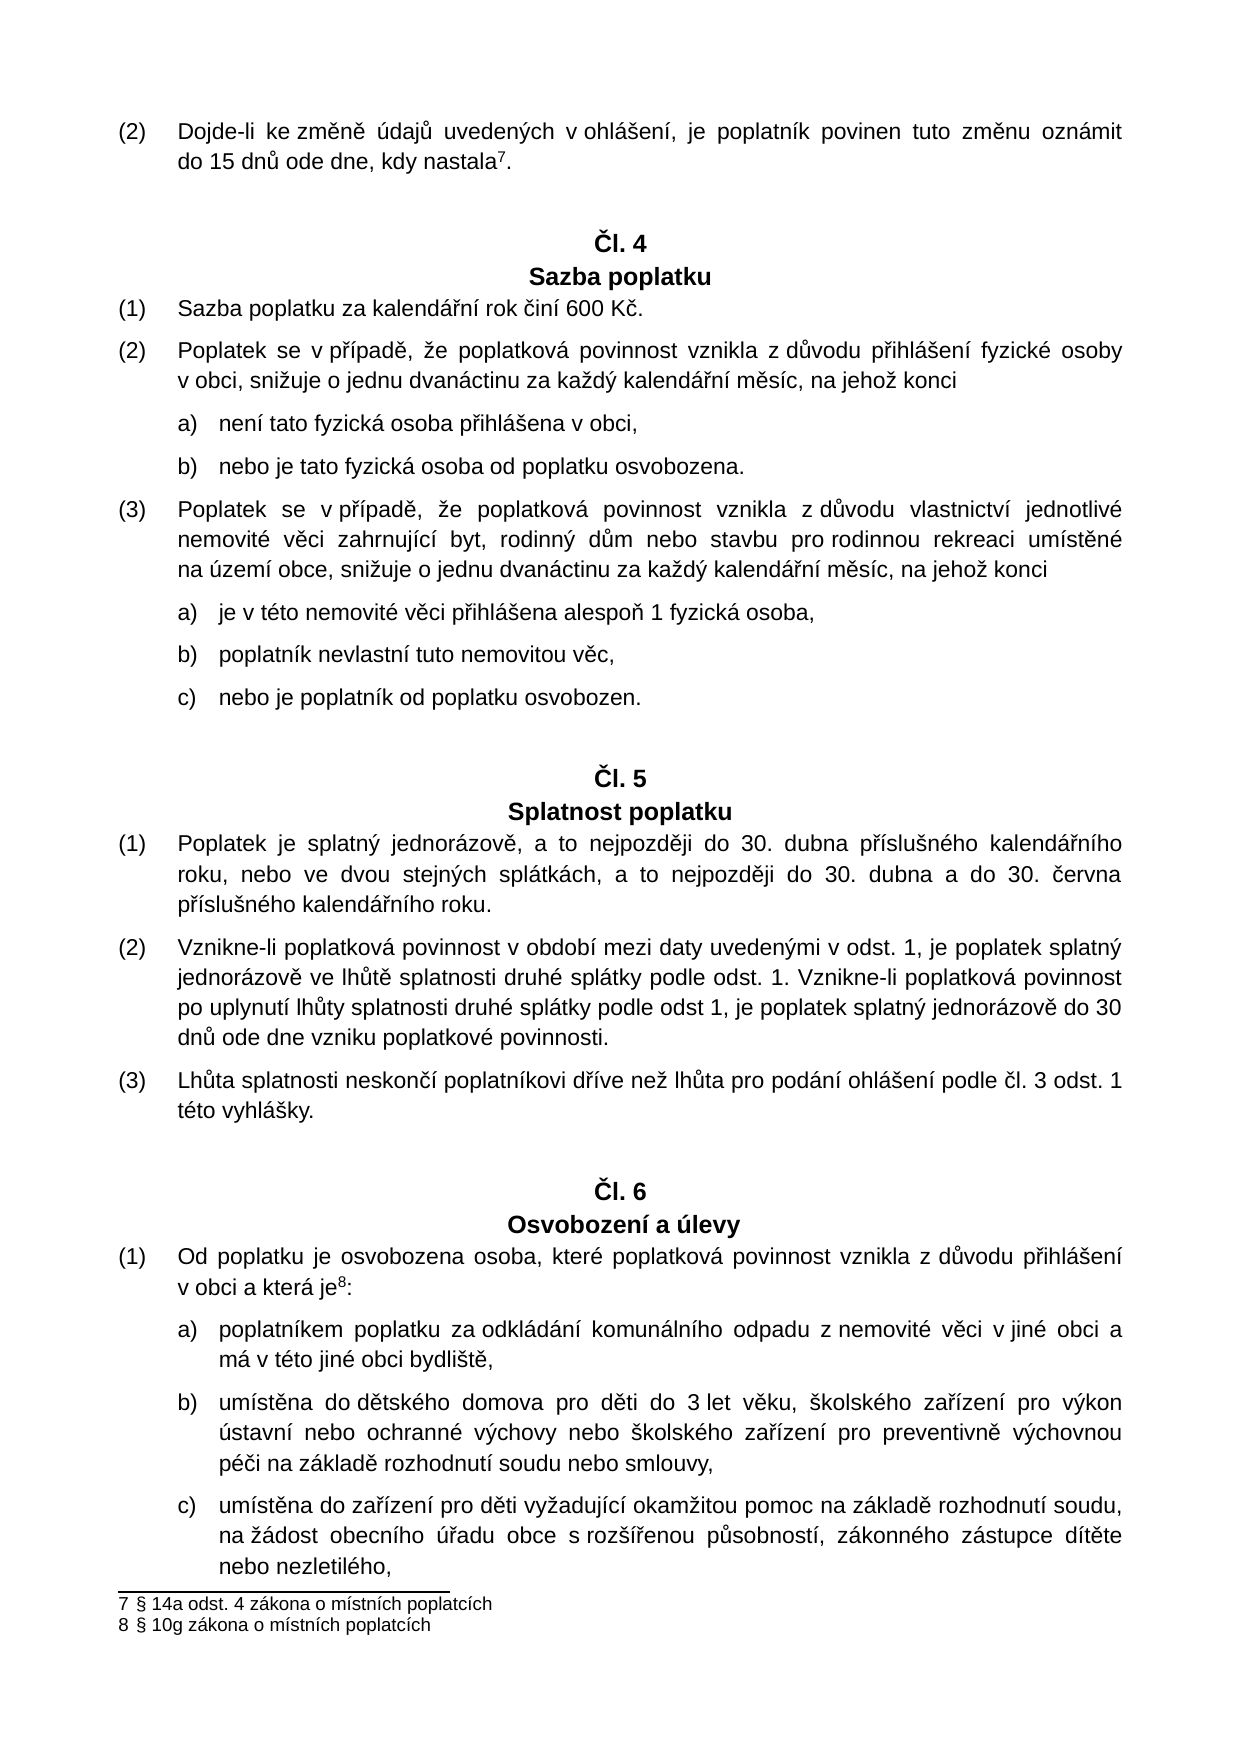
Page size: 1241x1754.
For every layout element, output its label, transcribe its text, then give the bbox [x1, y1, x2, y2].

list Sazba poplatku za kalendářní rok činí 600 Kč. [118, 294, 1122, 321]
list Poplatek se v případě, že poplatková povinnost vznikla z důvodu přihlášení fyzické osoby v obci, snižuje o jednu dvanáctinu za každý kalendářní měsíc, na jehož konci [118, 337, 1122, 394]
list Lhůta splatnosti neskončí poplatníkovi dříve než lhůta pro podání ohlášení podle čl. 3 odst. 1 této vyhlášky. [118, 1067, 1122, 1123]
list Dojde-li ke změně údajů uvedených v ohlášení, je poplatník povinen tuto změnu oznámit do 15 dnů ode dne, kdy nastala. [118, 118, 1122, 175]
list § 10g zákona o místních poplatcích [118, 1614, 1122, 1635]
subtitle Čl. 5 Splatnost poplatku [118, 764, 1122, 826]
list je v této nemovité věci přihlášena alespoň 1 fyzická osoba, [177, 599, 1122, 625]
list Vznikne-li poplatková povinnost v období mezi daty uvedenými v odst. 1, je poplatek splatný jednorázově ve lhůtě splatnosti druhé splátky podle odst. 1. Vznikne-li poplatková povinnost po uplynutí lhůty splatnosti druhé splátky podle odst 1, je poplatek splatný jednorázově do 30 dnů ode dne vzniku poplatkové povinnosti. [118, 933, 1122, 1051]
list není tato fyzická osoba přihlášena v obci, [177, 410, 1122, 437]
list poplatníkem poplatku za odkládání komunálního odpadu z nemovité věci v jiné obci a má v této jiné obci bydliště, [177, 1316, 1122, 1373]
list Poplatek je splatný jednorázově, a to nejpozději do 30. dubna příslušného kalendářního roku, nebo ve dvou stejných splátkách, a to nejpozději do 30. dubna a do 30. června příslušného kalendářního roku. [118, 830, 1122, 917]
subtitle Čl. 4 Sazba poplatku [118, 228, 1122, 290]
list poplatník nevlastní tuto nemovitou věc, [177, 641, 1122, 668]
list nebo je tato fyzická osoba od poplatku osvobozena. [177, 453, 1122, 479]
list nebo je poplatník od poplatku osvobozen. [177, 684, 1122, 711]
subtitle Čl. 6 Osvobození a úlevy [118, 1177, 1122, 1239]
list Od poplatku je osvobozena osoba, které poplatková povinnost vznikla z důvodu přihlášení v obci a která je: [118, 1243, 1122, 1300]
list umístěna do zařízení pro děti vyžadující okamžitou pomoc na základě rozhodnutí soudu, na žádost obecního úřadu obce s rozšířenou působností, zákonného zástupce dítěte nebo nezletilého, [177, 1492, 1122, 1579]
list § 14a odst. 4 zákona o místních poplatcích [118, 1592, 1122, 1614]
list Poplatek se v případě, že poplatková povinnost vznikla z důvodu vlastnictví jednotlivé nemovité věci zahrnující byt, rodinný dům nebo stavbu pro rodinnou rekreaci umístěné na území obce, snižuje o jednu dvanáctinu za každý kalendářní měsíc, na jehož konci [118, 496, 1122, 582]
list umístěna do dětského domova pro děti do 3 let věku, školského zařízení pro výkon ústavní nebo ochranné výchovy nebo školského zařízení pro preventivně výchovnou péči na základě rozhodnutí soudu nebo smlouvy, [177, 1389, 1122, 1476]
